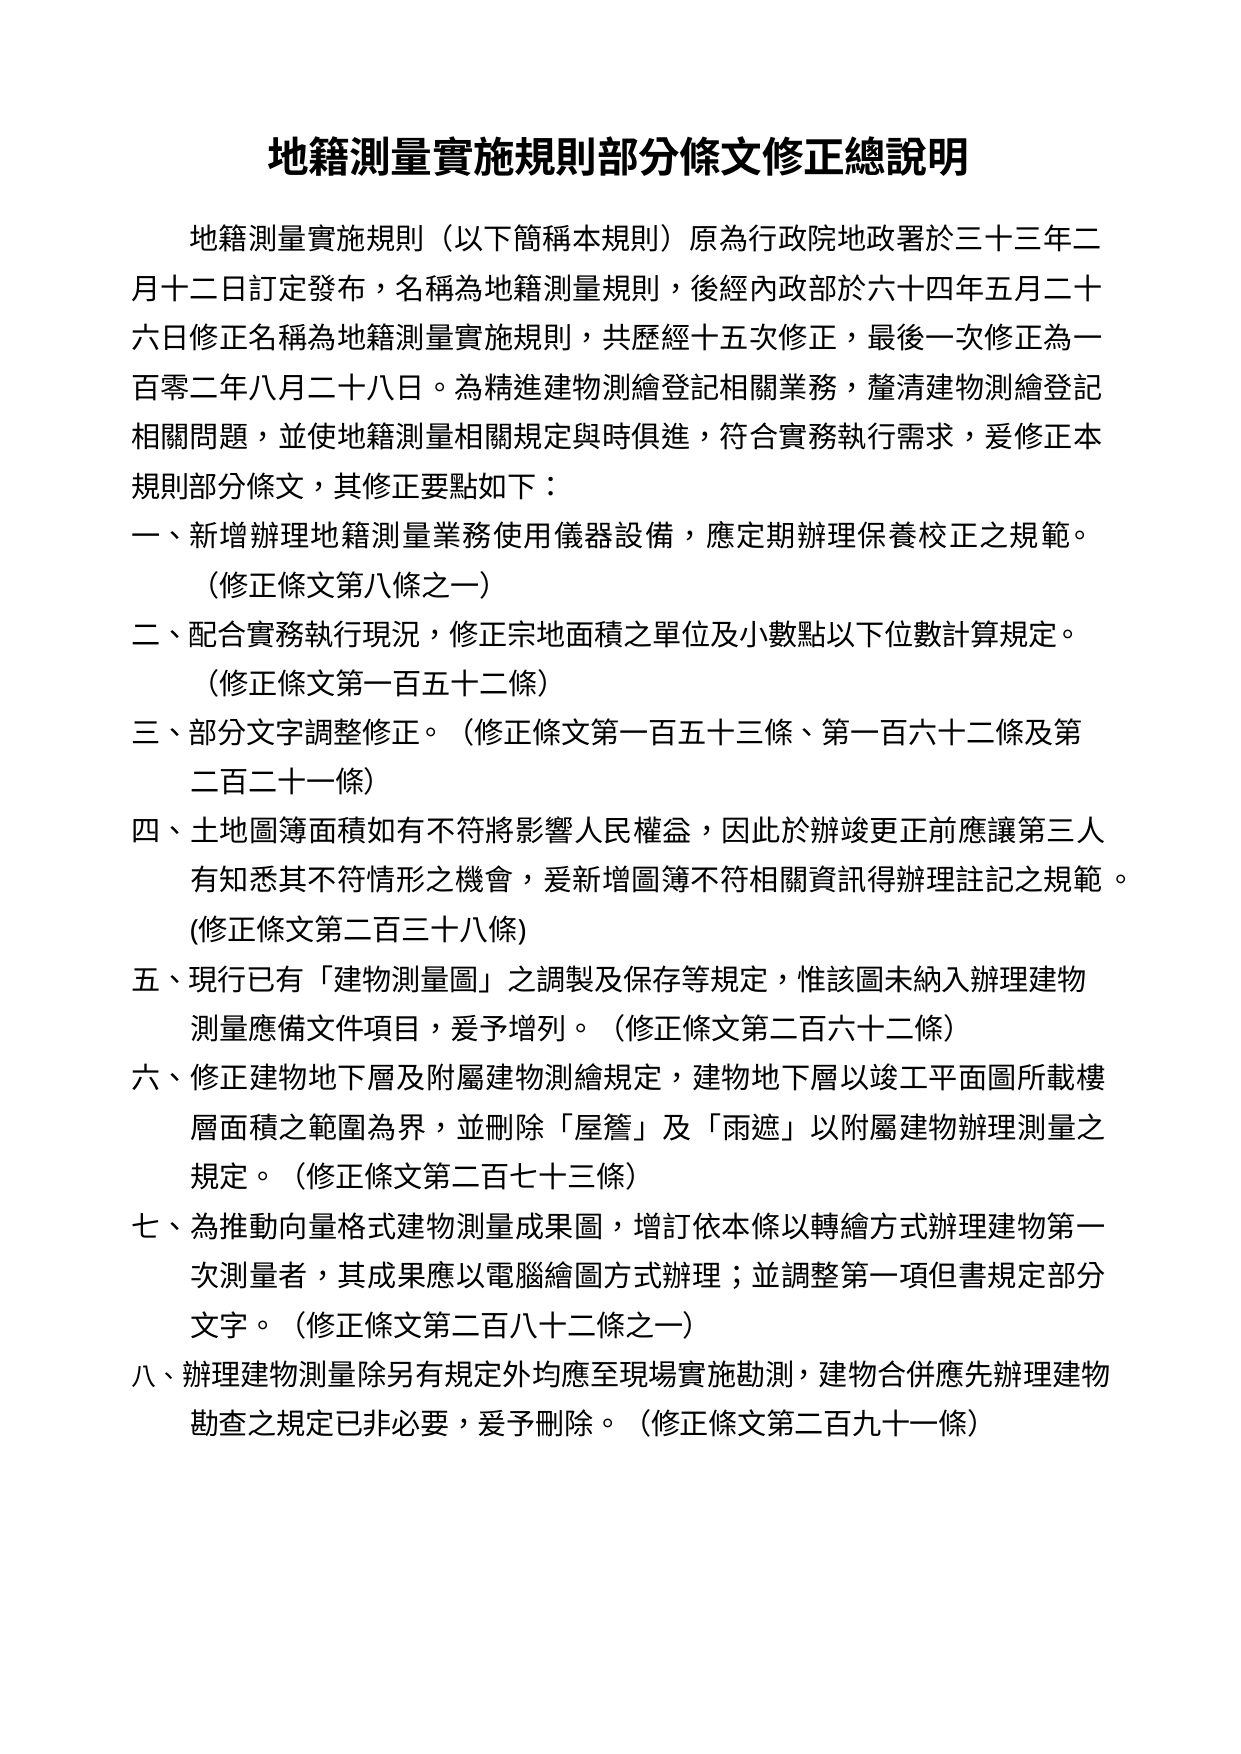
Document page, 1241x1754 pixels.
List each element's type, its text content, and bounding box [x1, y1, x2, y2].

text 地籍測量實施規則（以下簡稱本規則）原為行政院地政署於三十三年二月十二日訂定發布，名稱為地籍測量規則，後經內政部於六十四年五月二十六日修正名稱為地籍測量實施規則，共歷經十五次修正，最後一次修正為一百零二年八月二十八日。為精進建物測繪登記相關業務，釐清建物測繪登記相關問題，並使地籍測量相關規定與時俱進，符合實務執行需求，爰修正本規則部分條文，其修正要點如下： [131, 216, 1104, 506]
text 五、現行已有「建物測量圖」之調製及保存等規定，惟該圖未納入辦理建物測量應備文件項目，爰予增列。（修正條文第二百六十二條） [131, 956, 1106, 1048]
text 六、修正建物地下層及附屬建物測繪規定，建物地下層以竣工平面圖所載樓層面積之範圍為界，並刪除「屋簷」及「雨遮」以附屬建物辦理測量之規定。（修正條文第二百七十三條） [131, 1055, 1106, 1196]
text 二、配合實務執行現況，修正宗地面積之單位及小數點以下位數計算規定。（修正條文第一百五十二條） [131, 612, 1106, 703]
text 七、為推動向量格式建物測量成果圖，增訂依本條以轉繪方式辦理建物第一次測量者，其成果應以電腦繪圖方式辦理；並調整第一項但書規定部分文字。（修正條文第二百八十二條之一） [131, 1203, 1106, 1345]
text 三、部分文字調整修正。（修正條文第一百五十三條、第一百六十二條及第二百二十一條） [131, 709, 1106, 801]
text 八、辦理建物測量除另有規定外均應至現場實施勘測，建物合併應先辦理建物勘查之規定已非必要，爰予刪除。（修正條文第二百九十一條） [131, 1352, 1110, 1443]
text 四、土地圖簿面積如有不符將影響人民權益，因此於辦竣更正前應讓第三人有知悉其不符情形之機會，爰新增圖簿不符相關資訊得辦理註記之規範。(修正條文第二百三十八條) [131, 807, 1106, 949]
text 一、新增辦理地籍測量業務使用儀器設備，應定期辦理保養校正之規範。（修正條文第八條之一） [131, 513, 1108, 604]
text 地籍測量實施規則部分條文修正總說明 [236, 118, 1000, 186]
